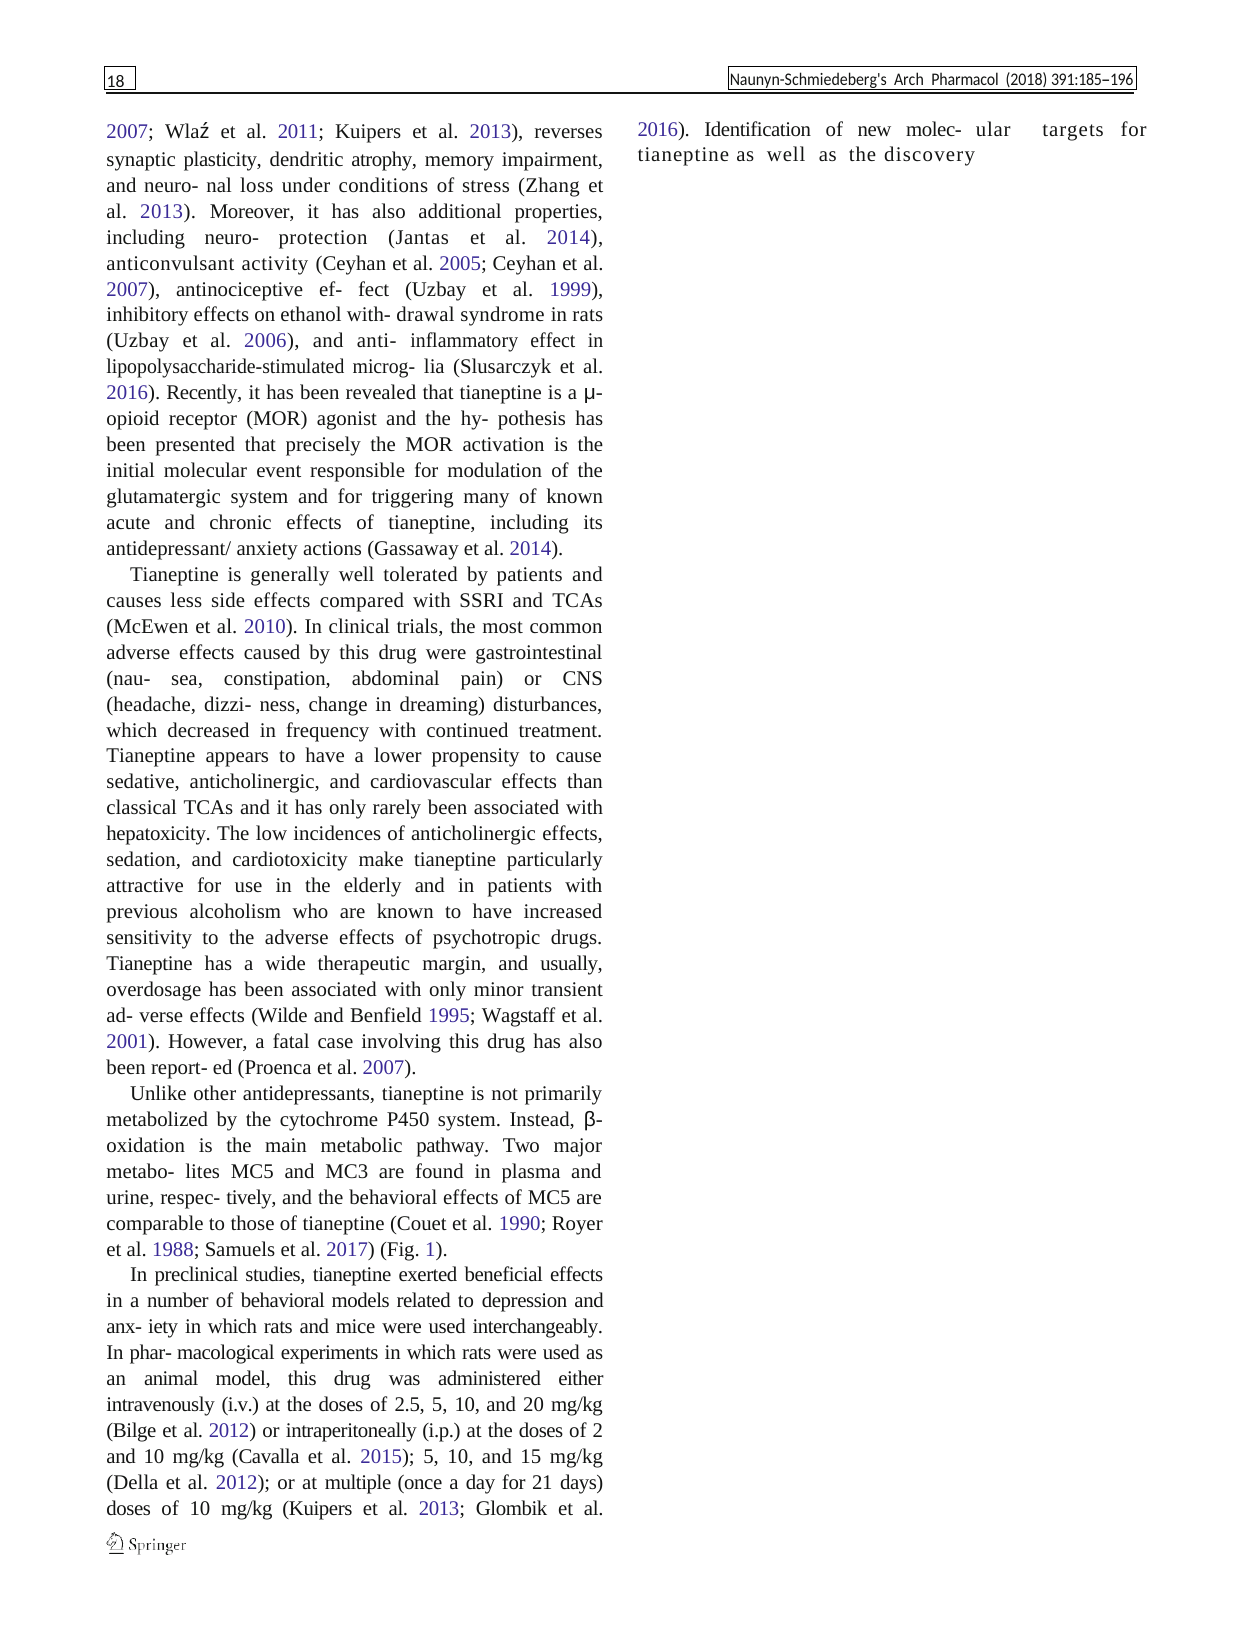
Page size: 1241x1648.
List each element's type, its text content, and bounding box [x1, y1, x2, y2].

picture [106, 1532, 124, 1554]
text In preclinical studies, tianeptine exerted beneficial effects in a number of behavioral models related to depression and anx- iety in which rats and mice were used interchangeably. In phar- macological experiments in which rats were used as an animal model, this drug was administered either intravenously (i.v.) at the doses of 2.5, 5, 10, and 20 mg/kg (Bilge et al. 2012) or intraperitoneally (i.p.) at the doses of 2 and 10 mg/kg (Cavalla et al. 2015); 5, 10, and 15 mg/kg (Della et al. 2012); or at multiple (once a day for 21 days) doses of 10 mg/kg (Kuipers et al. 2013; Glombik et al. [106, 1262, 603, 1520]
text Tianeptine is generally well tolerated by patients and causes less side effects compared with SSRI and TCAs (McEwen et al. 2010). In clinical trials, the most common adverse effects caused by this drug were gastrointestinal (nau- sea, constipation, abdominal pain) or CNS (headache, dizzi- ness, change in dreaming) disturbances, which decreased in frequency with continued treatment. Tianeptine appears to have a lower propensity to cause sedative, anticholinergic, and cardiovascular effects than classical TCAs and it has only rarely been associated with hepatoxicity. The low incidences of anticholinergic effects, sedation, and cardiotoxicity make tianeptine particularly attractive for use in the elderly and in patients with previous alcoholism who are known to have increased sensitivity to the adverse effects of psychotropic drugs. Tianeptine has a wide therapeutic margin, and usually, overdosage has been associated with only minor transient ad- verse effects (Wilde and Benfield 1995; Wagstaff et al. 2001). However, a fatal case involving this drug has also been report- ed (Proenca et al. 2007). [106, 562, 603, 1079]
text 2016). Identification of new molec- ular targets for tianeptine as well as the discovery [637, 116, 1146, 166]
text 2007; Wlaź et al. 2011; Kuipers et al. 2013), reverses synaptic plasticity, dendritic atrophy, memory impairment, and neuro- nal loss under conditions of stress (Zhang et al. 2013). Moreover, it has also additional properties, including neuro- protection (Jantas et al. 2014), anticonvulsant activity (Ceyhan et al. 2005; Ceyhan et al. 2007), antinociceptive ef- fect (Uzbay et al. 1999), inhibitory effects on ethanol with- drawal syndrome in rats (Uzbay et al. 2006), and anti- inflammatory effect in lipopolysaccharide-stimulated microg- lia (Slusarczyk et al. 2016). Recently, it has been revealed that tianeptine is a μ-opioid receptor (MOR) agonist and the hy- pothesis has been presented that precisely the MOR activation is the initial molecular event responsible for modulation of the glutamatergic system and for triggering many of known acute and chronic effects of tianeptine, including its antidepressant/ anxiety actions (Gassaway et al. 2014). [106, 116, 603, 560]
picture [129, 1538, 186, 1555]
text Unlike other antidepressants, tianeptine is not primarily metabolized by the cytochrome P450 system. Instead, β- oxidation is the main metabolic pathway. Two major metabo- lites MC5 and MC3 are found in plasma and urine, respec- tively, and the behavioral effects of MC5 are comparable to those of tianeptine (Couet et al. 1990; Royer et al. 1988; Samuels et al. 2017) (Fig. 1). [106, 1081, 602, 1261]
